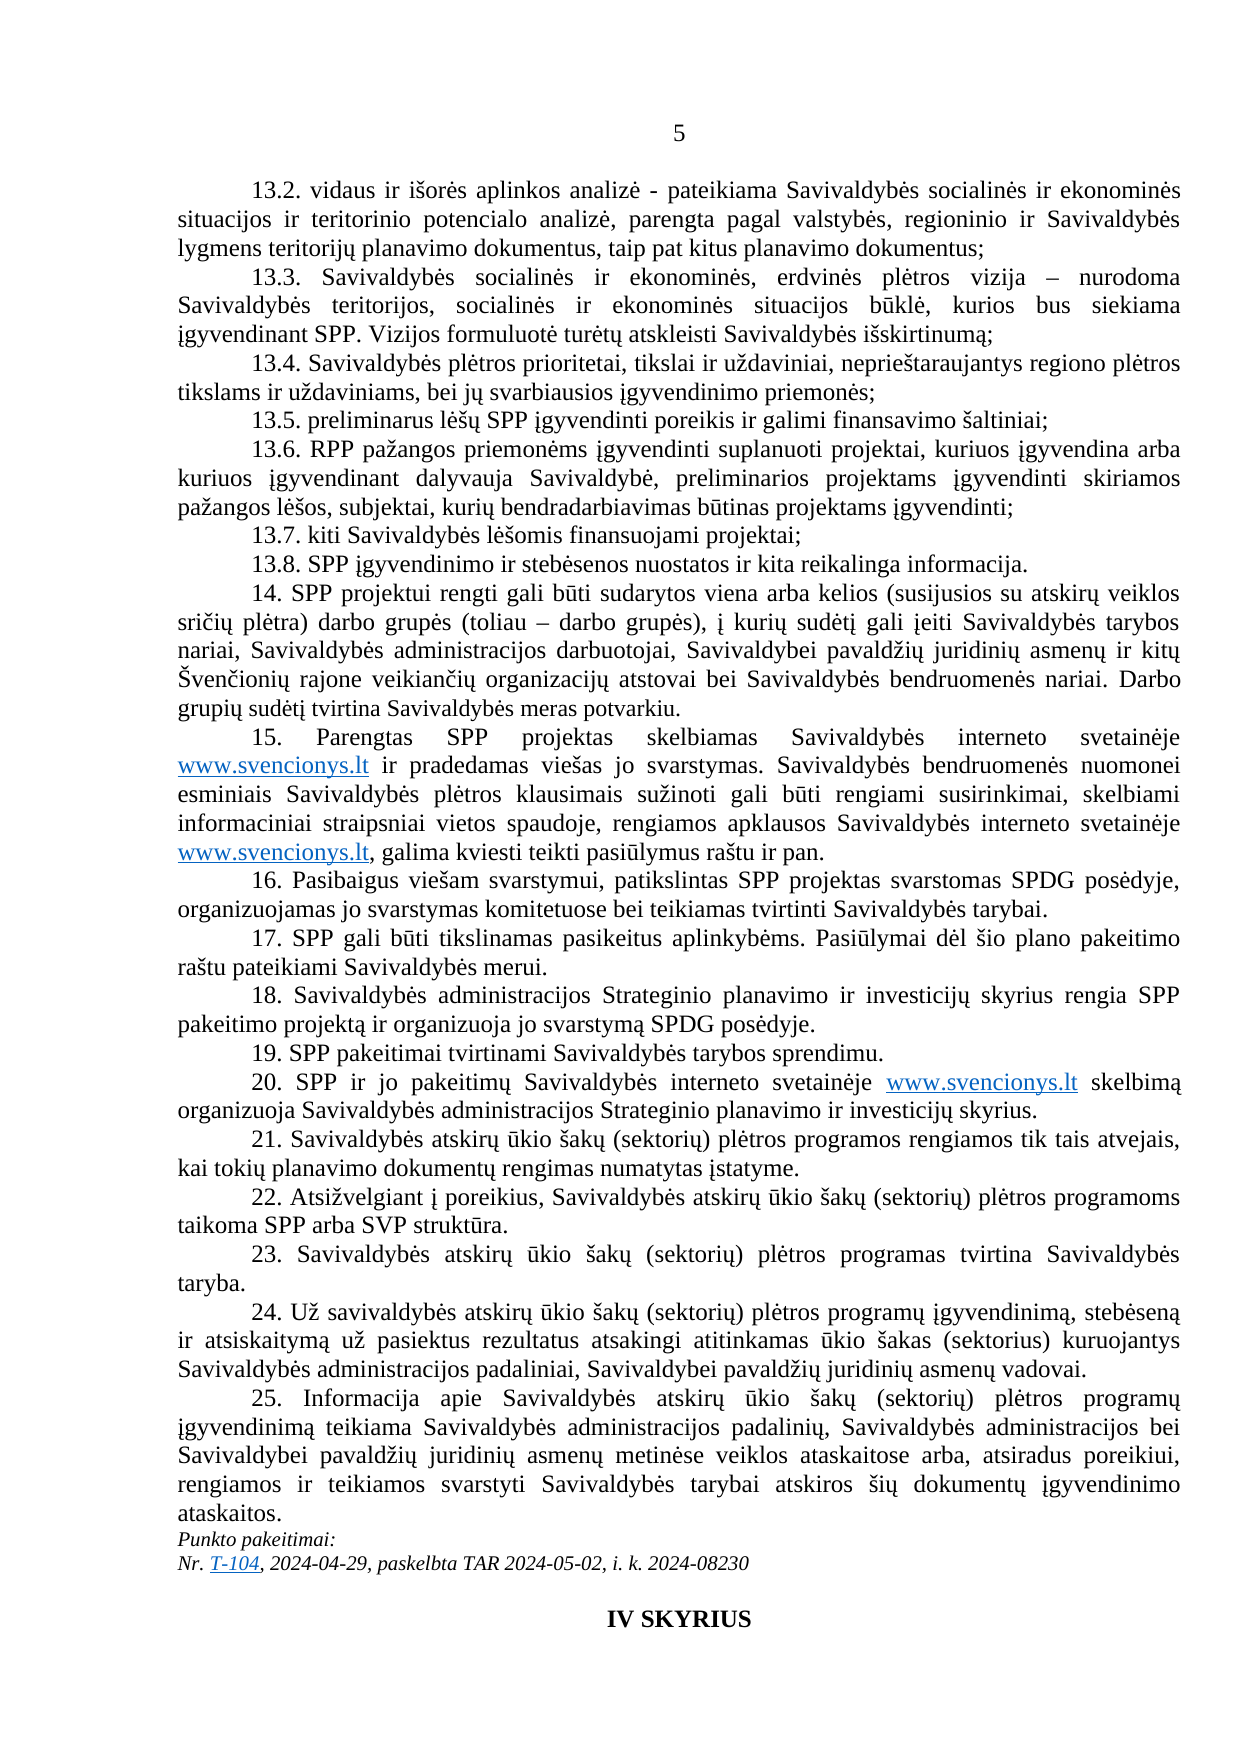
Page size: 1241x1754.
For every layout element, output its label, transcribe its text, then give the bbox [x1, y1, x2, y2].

text 18. Savivaldybės administracijos Strateginio planavimo ir investicijų skyrius rengia SPP pakeitimo projektą ir organizuoja jo svarstymą SPDG posėdyje. [177, 981, 1181, 1038]
text 13.7. kiti Savivaldybės lėšomis finansuojami projektai; [177, 521, 1181, 549]
text 14. SPP projektui rengti gali būti sudarytos viena arba kelios (susijusios su atskirų veiklos sričių plėtra) darbo grupės (toliau – darbo grupės), į kurių sudėtį gali įeiti Savivaldybės tarybos nariai, Savivaldybės administracijos darbuotojai, Savivaldybei pavaldžių juridinių asmenų ir kitų Švenčionių rajone veikiančių organizacijų atstovai bei Savivaldybės bendruomenės nariai. Darbo grupių sudėtį tvirtina Savivaldybės meras potvarkiu. [177, 578, 1181, 722]
text 20. SPP ir jo pakeitimų Savivaldybės interneto svetainėje www.svencionys.lt skelbimą organizuoja Savivaldybės administracijos Strateginio planavimo ir investicijų skyrius. [177, 1067, 1181, 1124]
text Nr. T-104, 2024-04-29, paskelbta TAR 2024-05-02, i. k. 2024-08230 [177, 1551, 1181, 1575]
text 21. Savivaldybės atskirų ūkio šakų (sektorių) plėtros programos rengiamos tik tais atvejais, kai tokių planavimo dokumentų rengimas numatytas įstatyme. [177, 1124, 1181, 1182]
text 13.8. SPP įgyvendinimo ir stebėsenos nuostatos ir kita reikalinga informacija. [177, 549, 1181, 578]
text Punkto pakeitimai: [177, 1527, 1181, 1551]
text 13.4. Savivaldybės plėtros prioritetai, tikslai ir uždaviniai, neprieštaraujantys regiono plėtros tikslams ir uždaviniams, bei jų svarbiausios įgyvendinimo priemonės; [177, 348, 1181, 406]
text 19. SPP pakeitimai tvirtinami Savivaldybės tarybos sprendimu. [177, 1038, 1181, 1067]
text 13.6. RPP pažangos priemonėms įgyvendinti suplanuoti projektai, kuriuos įgyvendina arba kuriuos įgyvendinant dalyvauja Savivaldybė, preliminarios projektams įgyvendinti skiriamos pažangos lėšos, subjektai, kurių bendradarbiavimas būtinas projektams įgyvendinti; [177, 434, 1181, 521]
text IV SKYRIUS [177, 1604, 1181, 1632]
text 15. Parengtas SPP projektas skelbiamas Savivaldybės interneto svetainėje www.svencionys.lt ir pradedamas viešas jo svarstymas. Savivaldybės bendruomenės nuomonei esminiais Savivaldybės plėtros klausimais sužinoti gali būti rengiami susirinkimai, skelbiami informaciniai straipsniai vietos spaudoje, rengiamos apklausos Savivaldybės interneto svetainėje www.svencionys.lt, galima kviesti teikti pasiūlymus raštu ir pan. [177, 722, 1181, 866]
text 23. Savivaldybės atskirų ūkio šakų (sektorių) plėtros programas tvirtina Savivaldybės taryba. [177, 1239, 1181, 1297]
text 16. Pasibaigus viešam svarstymui, patikslintas SPP projektas svarstomas SPDG posėdyje, organizuojamas jo svarstymas komitetuose bei teikiamas tvirtinti Savivaldybės tarybai. [177, 866, 1181, 923]
text 25. Informacija apie Savivaldybės atskirų ūkio šakų (sektorių) plėtros programų įgyvendinimą teikiama Savivaldybės administracijos padalinių, Savivaldybės administracijos bei Savivaldybei pavaldžių juridinių asmenų metinėse veiklos ataskaitose arba, atsiradus poreikiui, rengiamos ir teikiamos svarstyti Savivaldybės tarybai atskiros šių dokumentų įgyvendinimo ataskaitos. [177, 1383, 1181, 1527]
text 17. SPP gali būti tikslinamas pasikeitus aplinkybėms. Pasiūlymai dėl šio plano pakeitimo raštu pateikiami Savivaldybės merui. [177, 923, 1181, 981]
text 13.3. Savivaldybės socialinės ir ekonominės, erdvinės plėtros vizija – nurodoma Savivaldybės teritorijos, socialinės ir ekonominės situacijos būklė, kurios bus siekiama įgyvendinant SPP. Vizijos formuluotė turėtų atskleisti Savivaldybės išskirtinumą; [177, 262, 1181, 348]
text 13.2. vidaus ir išorės aplinkos analizė - pateikiama Savivaldybės socialinės ir ekonominės situacijos ir teritorinio potencialo analizė, parengta pagal valstybės, regioninio ir Savivaldybės lygmens teritorijų planavimo dokumentus, taip pat kitus planavimo dokumentus; [177, 176, 1181, 262]
text 24. Už savivaldybės atskirų ūkio šakų (sektorių) plėtros programų įgyvendinimą, stebėseną ir atsiskaitymą už pasiektus rezultatus atsakingi atitinkamas ūkio šakas (sektorius) kuruojantys Savivaldybės administracijos padaliniai, Savivaldybei pavaldžių juridinių asmenų vadovai. [177, 1297, 1181, 1383]
text 13.5. preliminarus lėšų SPP įgyvendinti poreikis ir galimi finansavimo šaltiniai; [177, 406, 1181, 434]
text 22. Atsižvelgiant į poreikius, Savivaldybės atskirų ūkio šakų (sektorių) plėtros programoms taikoma SPP arba SVP struktūra. [177, 1182, 1181, 1239]
